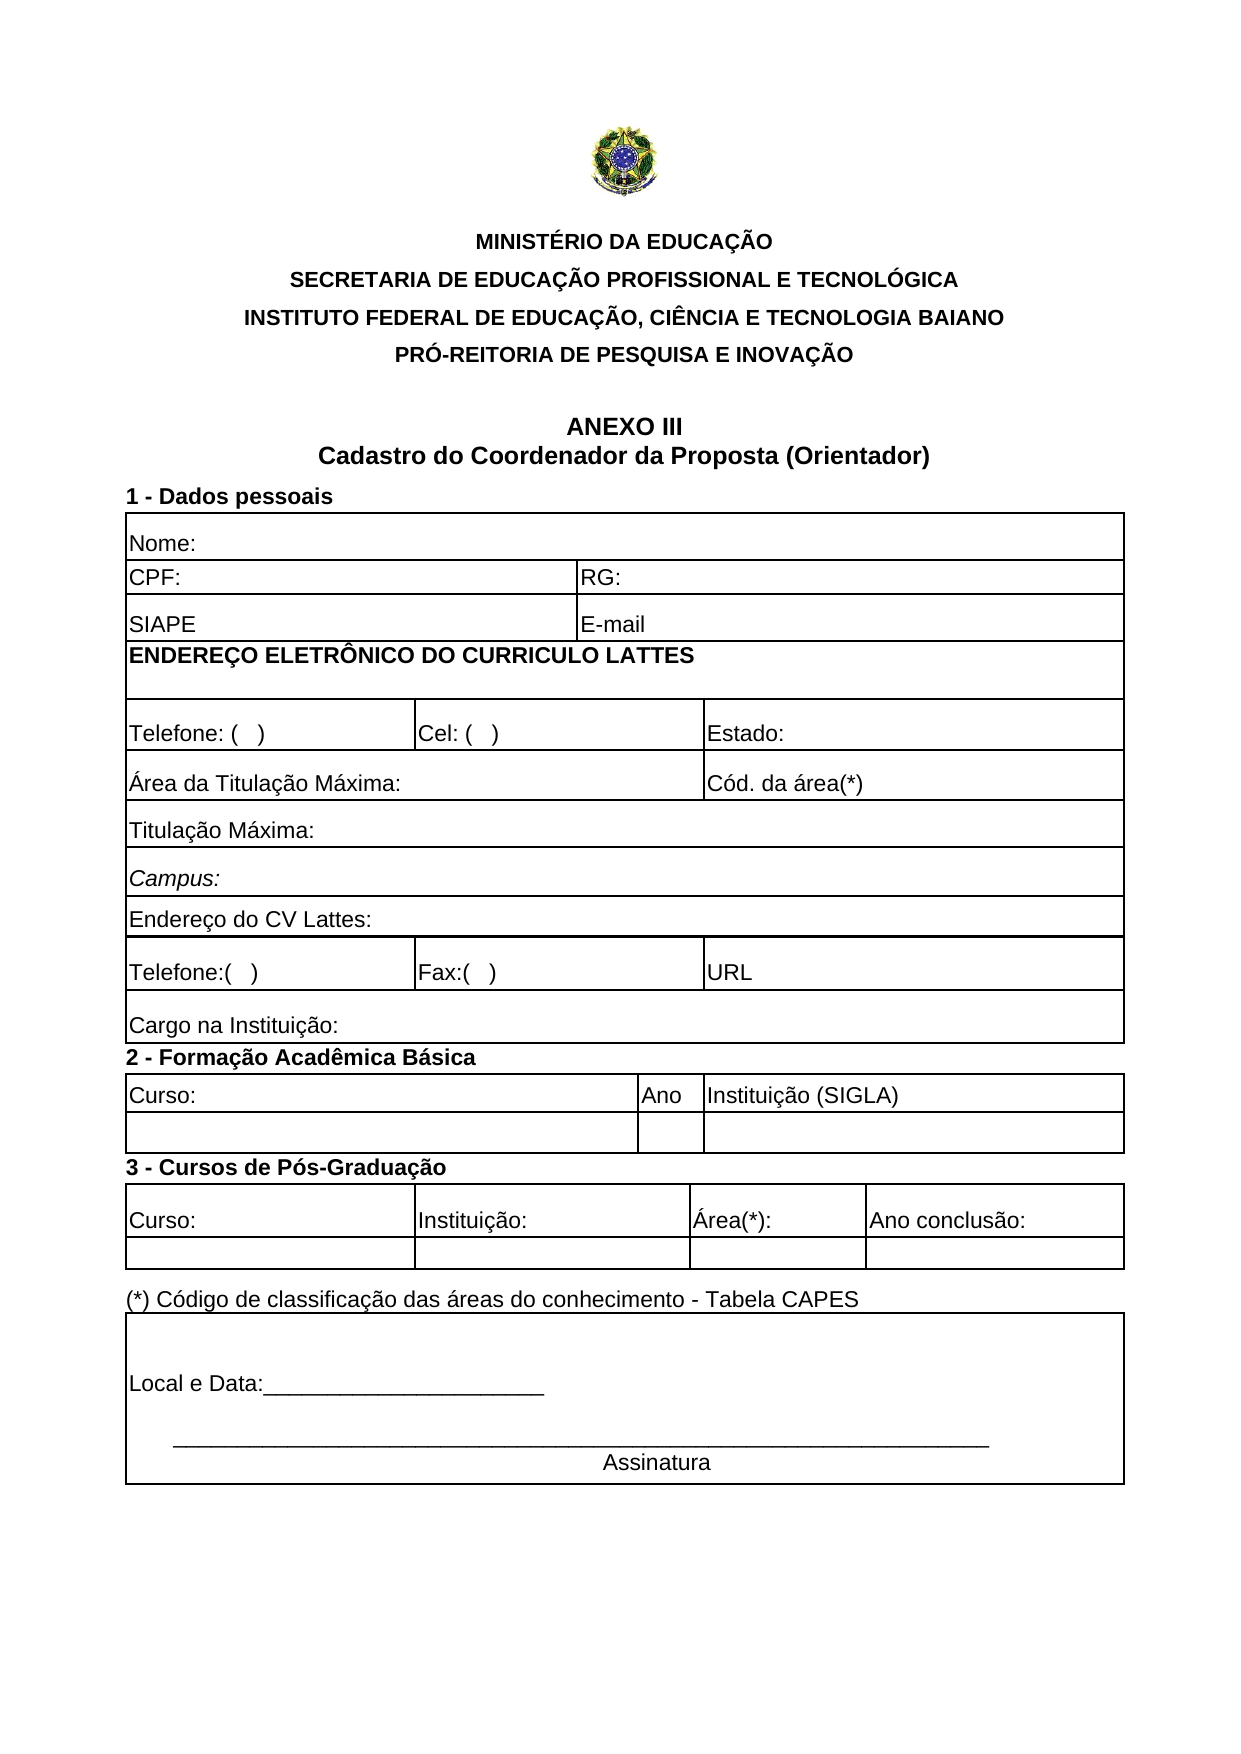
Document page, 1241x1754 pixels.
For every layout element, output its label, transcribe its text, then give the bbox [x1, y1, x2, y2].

table_cell [1125, 846, 1130, 895]
picture [588, 125, 660, 197]
table_header [923, 470, 1124, 512]
table_cell [1125, 640, 1130, 698]
table_cell Titulação Máxima: [127, 801, 1123, 846]
table_cell [1125, 799, 1130, 846]
text MINISTÉRIO DA EDUCAÇÃO [122, 229, 1127, 254]
table_cell Telefone: ( ) [127, 700, 414, 749]
table_cell RG: [578, 561, 1123, 593]
table_cell Nome: [127, 514, 1123, 559]
table_cell Cód. da área(*) [705, 751, 1123, 799]
table_cell Campus: [127, 848, 1123, 895]
table_cell Curso: [127, 1185, 414, 1236]
table_cell Ano [639, 1075, 703, 1111]
table_cell [127, 1238, 414, 1267]
table_cell [1125, 698, 1130, 749]
table_cell [1125, 1449, 1130, 1483]
table_cell [1124, 1152, 1130, 1183]
table_cell [691, 1238, 865, 1267]
table_cell [923, 1270, 1124, 1312]
table_cell ENDEREÇO ELETRÔNICO DO CURRICULO LATTES [127, 642, 1123, 698]
table_cell 3 - Cursos de Pós-Graduação [126, 1154, 922, 1183]
table_cell [127, 1113, 637, 1152]
table_cell Instituição (SIGLA) [705, 1075, 1123, 1111]
table_cell [1125, 1073, 1130, 1111]
table_cell E-mail [578, 595, 1123, 640]
table_cell Curso: [127, 1075, 637, 1111]
text Cadastro do Coordenador da Proposta (Orientador) [122, 441, 1127, 470]
table_cell [1125, 1415, 1130, 1449]
table_cell Ano conclusão: [867, 1185, 1123, 1236]
table_cell [1124, 1268, 1130, 1312]
table_cell 2 - Formação Acadêmica Básica [126, 1044, 922, 1073]
table_cell [1125, 1111, 1130, 1152]
table_cell [1125, 1346, 1130, 1380]
table_cell [416, 1238, 689, 1267]
table_cell [1125, 1236, 1130, 1267]
table_cell [1125, 593, 1130, 640]
table_cell [1125, 895, 1130, 935]
table_header 1 - Dados pessoais [126, 470, 922, 512]
table_cell Local e Data:______________________ ________________________________________________________________ Assinatura [127, 1314, 1123, 1483]
table_cell [923, 1154, 1124, 1183]
table_cell CPF: [127, 561, 576, 593]
table_cell Área(*): [691, 1185, 865, 1236]
table_cell URL [705, 938, 1123, 988]
table_cell Telefone:( ) [127, 938, 414, 988]
table_cell Fax:( ) [416, 938, 703, 988]
table_cell [867, 1238, 1123, 1267]
table_cell [1125, 1380, 1130, 1415]
table_cell (*) Código de classificação das áreas do conhecimento - Tabela CAPES [126, 1270, 922, 1312]
table_cell Área da Titulação Máxima: [127, 751, 703, 799]
table_cell [1125, 989, 1130, 1042]
table_cell SIAPE [127, 595, 576, 640]
text INSTITUTO FEDERAL DE EDUCAÇÃO, CIÊNCIA E TECNOLOGIA BAIANO [122, 304, 1127, 330]
table_cell [1125, 1183, 1130, 1236]
table_cell [1125, 1312, 1130, 1346]
table_cell Cargo na Instituição: [127, 991, 1123, 1042]
text SECRETARIA DE EDUCAÇÃO PROFISSIONAL E TECNOLÓGICA [122, 267, 1127, 292]
table_cell [1125, 749, 1130, 799]
table_cell [705, 1113, 1123, 1152]
table_cell [639, 1113, 703, 1152]
table_cell [1125, 559, 1130, 593]
text PRÓ-REITORIA DE PESQUISA E INOVAÇÃO [122, 342, 1127, 367]
table_cell Estado: [705, 700, 1123, 749]
table_cell [1125, 935, 1130, 988]
table_cell [1125, 512, 1130, 559]
table_header [1124, 470, 1130, 512]
table_cell Instituição: [416, 1185, 689, 1236]
table_cell Cel: ( ) [416, 700, 703, 749]
table_cell [923, 1044, 1124, 1073]
table_cell Endereço do CV Lattes: [127, 897, 1123, 935]
text ANEXO III [122, 412, 1127, 441]
table_cell [1124, 1042, 1130, 1073]
